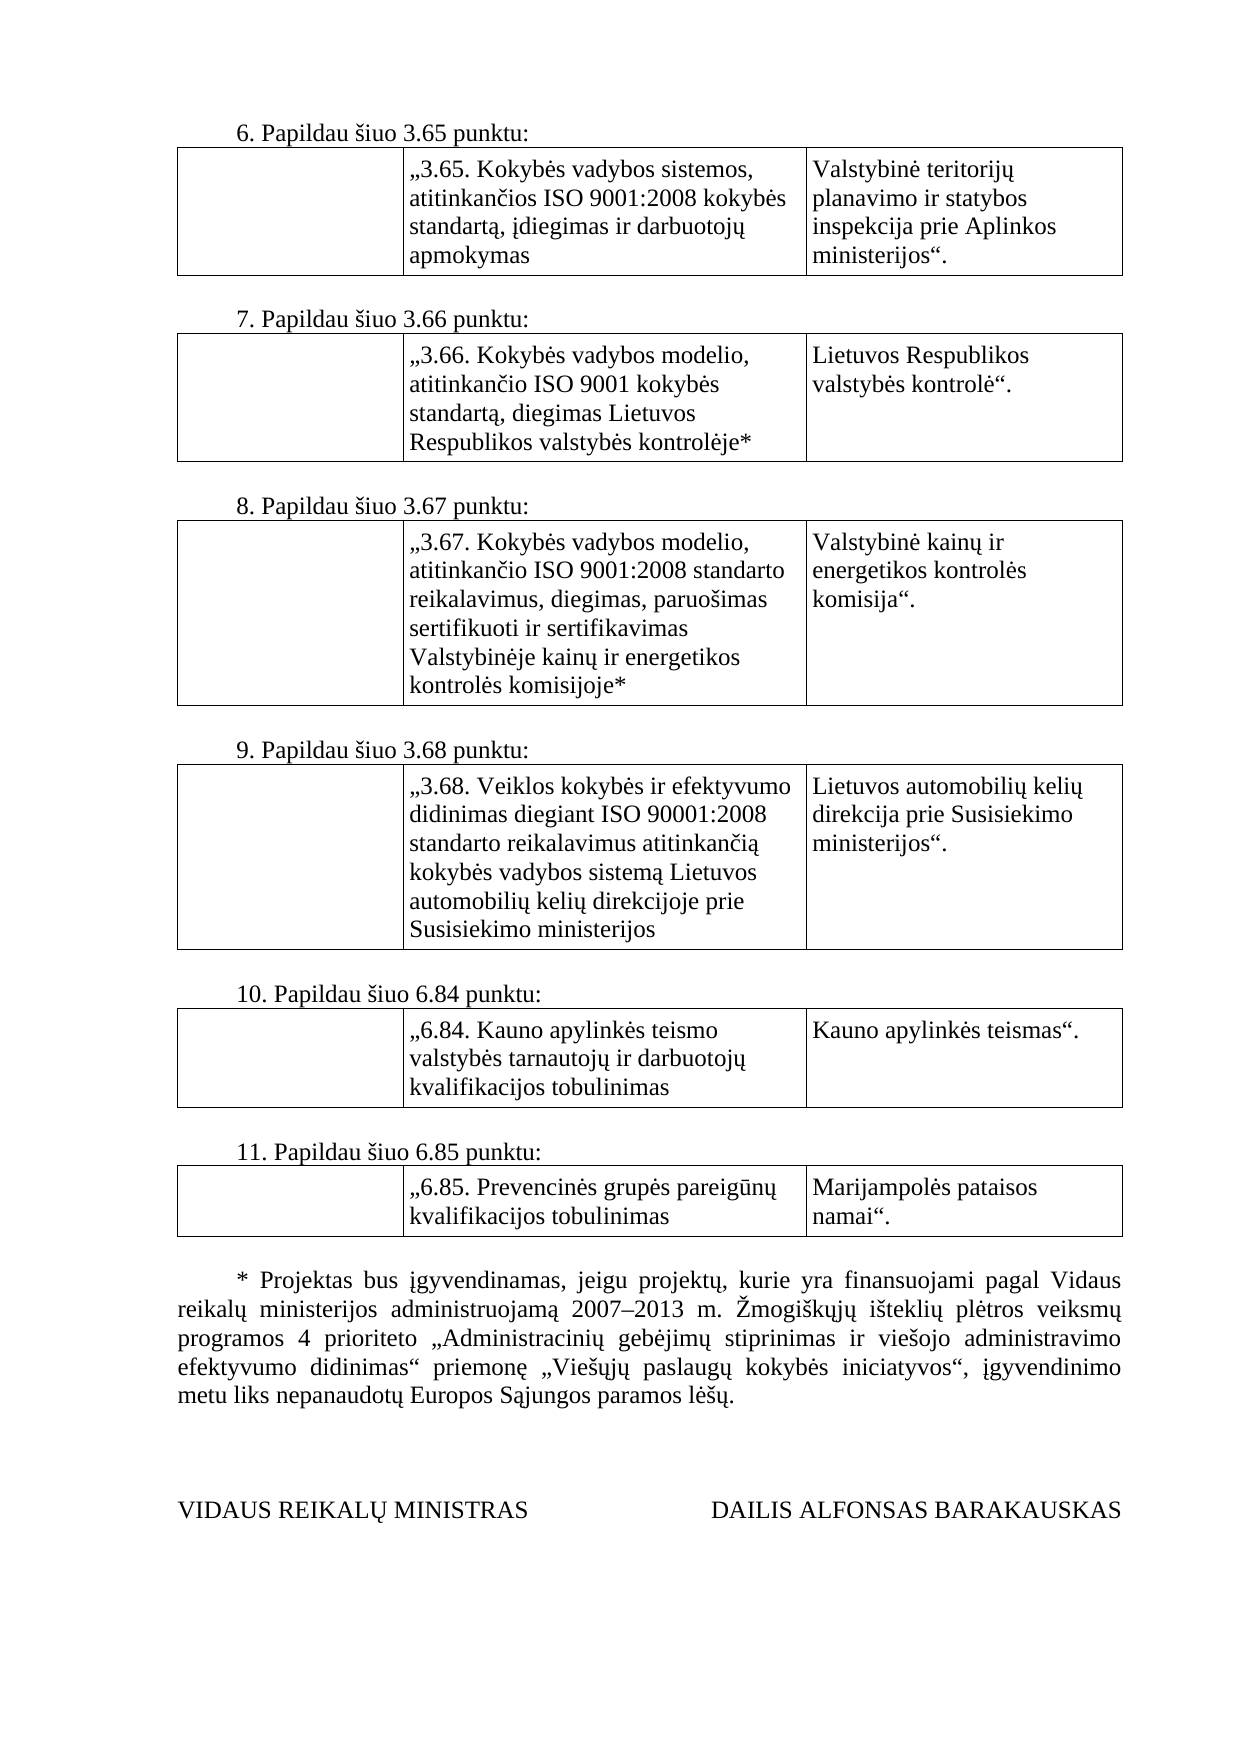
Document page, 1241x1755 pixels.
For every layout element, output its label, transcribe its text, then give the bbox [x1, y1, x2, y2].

text 9. Papildau šiuo 3.68 punktu: [177, 735, 1122, 764]
table_header [178, 1009, 403, 1107]
table_header „3.65. Kokybės vadybos sistemos, atitinkančios ISO 9001:2008 kokybės standartą, įdiegimas ir darbuotojų apmokymas [404, 148, 806, 275]
text 11. Papildau šiuo 6.85 punktu: [177, 1137, 1122, 1165]
text 7. Papildau šiuo 3.66 punktu: [177, 304, 1122, 333]
table_header „3.66. Kokybės vadybos modelio, atitinkančio ISO 9001 kokybės standartą, diegimas Lietuvos Respublikos valstybės kontrolėje* [404, 334, 806, 461]
table_header [178, 1166, 403, 1236]
text 10. Papildau šiuo 6.84 punktu: [177, 979, 1122, 1008]
table_header Marijampolės pataisos namai“. [807, 1166, 1122, 1236]
text Vidaus reikalų ministras Dailis Alfonsas Barakauskas [177, 1496, 1122, 1524]
text * Projektas bus įgyvendinamas, jeigu projektų, kurie yra finansuojami pagal Vidaus reikalų ministerijos administruojamą 2007–2013 m. Žmogiškųjų išteklių plėtros veiksmų programos 4 prioriteto „Administracinių gebėjimų stiprinimas ir viešojo administravimo efektyvumo didinimas“ priemonę „Viešųjų paslaugų kokybės iniciatyvos“, įgyvendinimo metu liks nepanaudotų Europos Sąjungos paramos lėšų. [177, 1266, 1122, 1409]
table_header Valstybinė kainų ir energetikos kontrolės komisija“. [807, 521, 1122, 705]
table_header Kauno apylinkės teismas“. [807, 1009, 1122, 1107]
table_header „3.67. Kokybės vadybos modelio, atitinkančio ISO 9001:2008 standarto reikalavimus, diegimas, paruošimas sertifikuoti ir sertifikavimas Valstybinėje kainų ir energetikos kontrolės komisijoje* [404, 521, 806, 705]
table_header Valstybinė teritorijų planavimo ir statybos inspekcija prie Aplinkos ministerijos“. [807, 148, 1122, 275]
table_header [178, 521, 403, 705]
table_header „3.68. Veiklos kokybės ir efektyvumo didinimas diegiant ISO 90001:2008 standarto reikalavimus atitinkančią kokybės vadybos sistemą Lietuvos automobilių kelių direkcijoje prie Susisiekimo ministerijos [404, 765, 806, 949]
text 6. Papildau šiuo 3.65 punktu: [177, 118, 1122, 147]
table_header [178, 148, 403, 275]
table_header [178, 334, 403, 461]
table_header [178, 765, 403, 949]
text 8. Papildau šiuo 3.67 punktu: [177, 491, 1122, 520]
table_header Lietuvos Respublikos valstybės kontrolė“. [807, 334, 1122, 461]
table_header „6.85. Prevencinės grupės pareigūnų kvalifikacijos tobulinimas [404, 1166, 806, 1236]
table_header „6.84. Kauno apylinkės teismo valstybės tarnautojų ir darbuotojų kvalifikacijos tobulinimas [404, 1009, 806, 1107]
table_header Lietuvos automobilių kelių direkcija prie Susisiekimo ministerijos“. [807, 765, 1122, 949]
